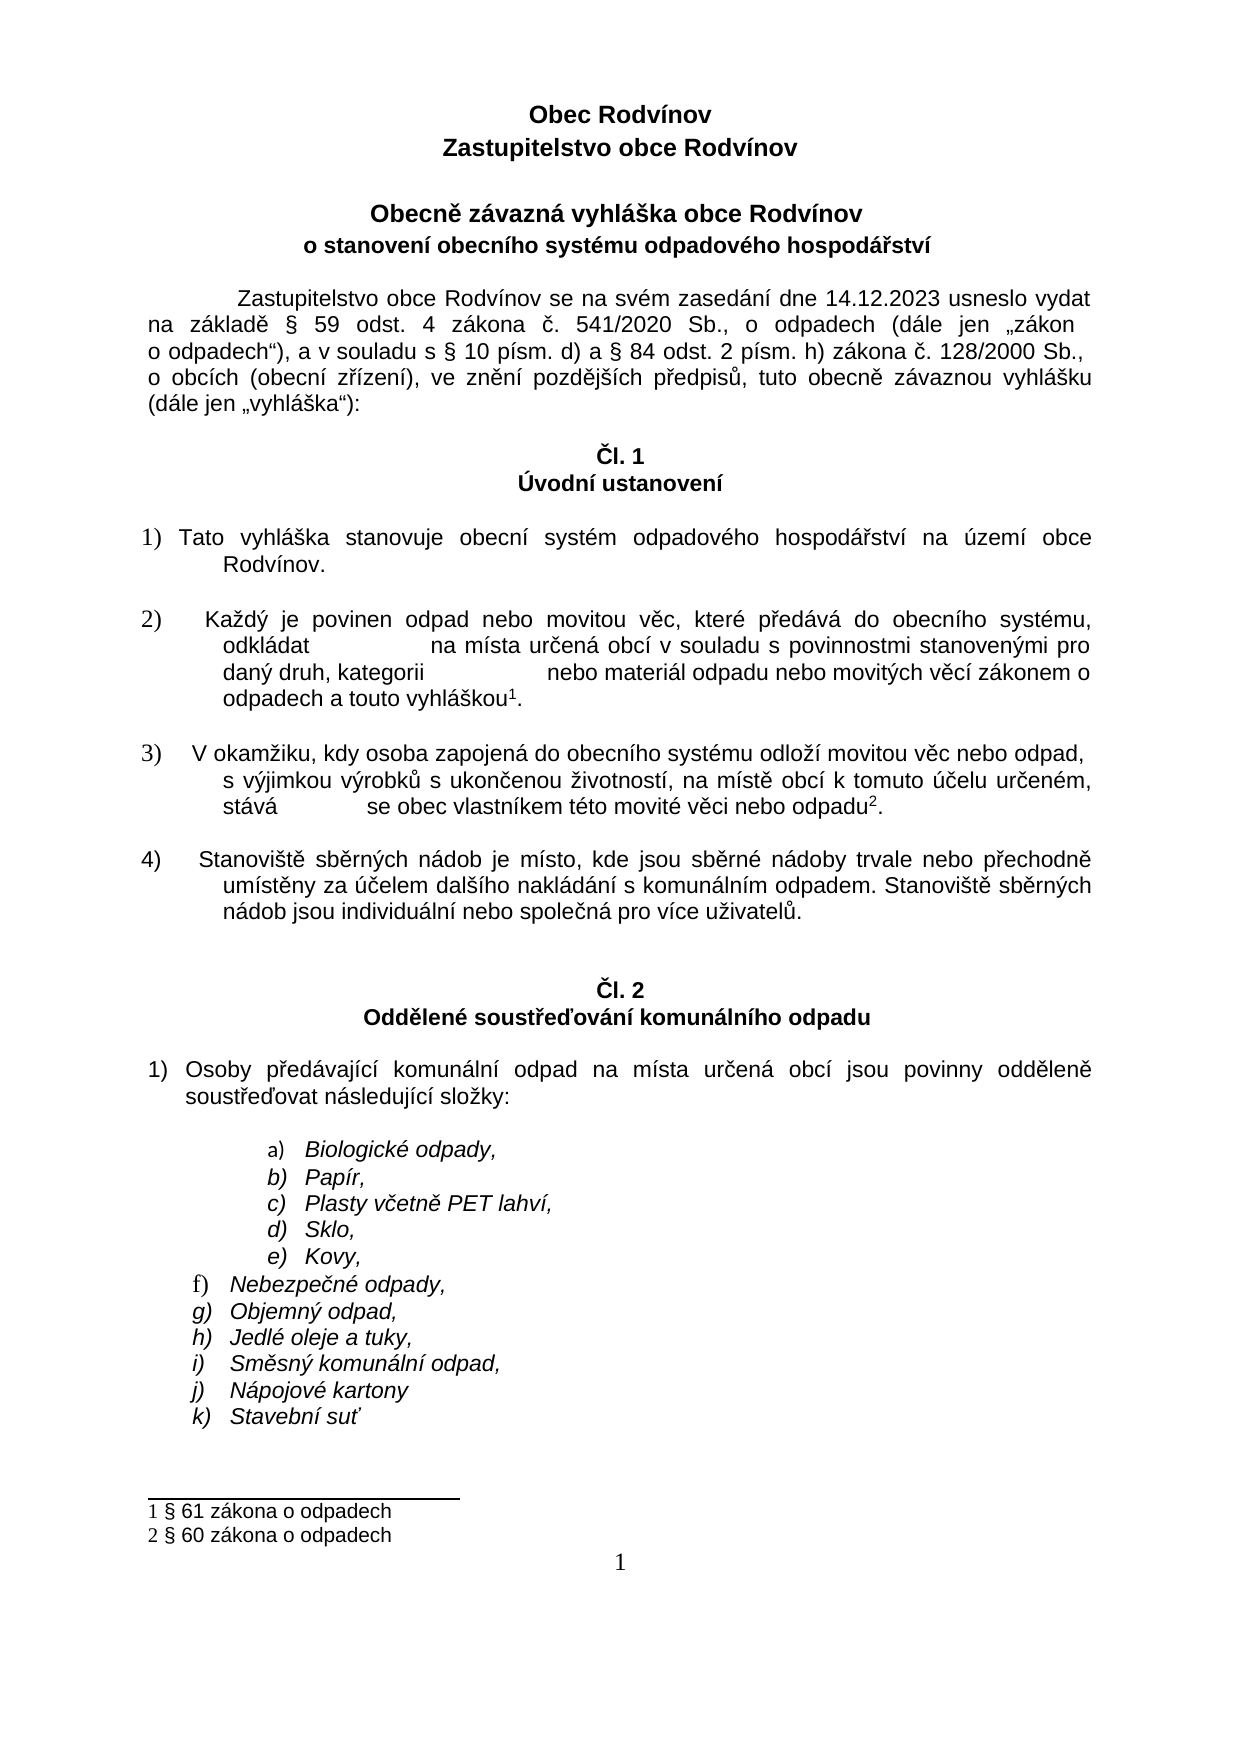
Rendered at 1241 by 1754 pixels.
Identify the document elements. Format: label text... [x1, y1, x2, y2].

list Osoby předávající komunální odpad na místa určená obcí jsou povinny odděleně soustřeďovat následující složky: [148, 1056, 1092, 1109]
list Plasty včetně PET lahví, [267, 1190, 1092, 1216]
list Biologické odpady, [267, 1136, 1092, 1163]
text o stanovení obecního systému odpadového hospodářství [148, 232, 1092, 259]
list Kovy, [267, 1243, 1092, 1269]
list V okamžiku, kdy osoba zapojená do obecního systému odloží movitou věc nebo odpad, s výjimkou výrobků s ukončenou životností, na místě obcí k tomuto účelu určeném, stává se obec vlastníkem této movité věci nebo odpadu. [141, 738, 1092, 819]
text Čl. 2 [148, 977, 1092, 1004]
list Sklo, [267, 1216, 1092, 1243]
text Čl. 1 [148, 443, 1092, 469]
list Stavební suť [192, 1403, 1092, 1429]
list § 61 zákona o odpadech [148, 1499, 1092, 1523]
list Směsný komunální odpad, [192, 1350, 1092, 1377]
list Tato vyhláška stanovuje obecní systém odpadového hospodářství na území obce Rodvínov. [141, 522, 1092, 577]
text Zastupitelstvo obce Rodvínov [148, 133, 1092, 162]
list Stanoviště sběrných nádob je místo, kde jsou sběrné nádoby trvale nebo přechodně umístěny za účelem dalšího nakládání s komunálním odpadem. Stanoviště sběrných nádob jsou individuální nebo společná pro více uživatelů. [141, 846, 1092, 925]
text Obec Rodvínov [148, 100, 1092, 129]
list § 60 zákona o odpadech [148, 1523, 1092, 1547]
list Nebezpečné odpady, [192, 1269, 1092, 1298]
text Oddělené soustřeďování komunálního odpadu [148, 1004, 1092, 1030]
list Objemný odpad, [192, 1298, 1092, 1324]
text Zastupitelstvo obce Rodvínov se na svém zasedání dne 14.12.2023 usneslo vydat na základě § 59 odst. 4 zákona č. 541/2020 Sb., o odpadech (dále jen „zákon o odpadech“), a v souladu s § 10 písm. d) a § 84 odst. 2 písm. h) zákona č. 128/2000 Sb., o obcích (obecní zřízení), ve znění pozdějších předpisů, tuto obecně závaznou vyhlášku (dále jen „vyhláška“): [148, 285, 1092, 417]
list Jedlé oleje a tuky, [192, 1324, 1092, 1350]
list Papír, [267, 1163, 1092, 1190]
text Obecně závazná vyhláška obce Rodvínov [148, 199, 1092, 228]
list Každý je povinen odpad nebo movitou věc, které předává do obecního systému, odkládat na místa určená obcí v souladu s povinnostmi stanovenými pro daný druh, kategorii nebo materiál odpadu nebo movitých věcí zákonem o odpadech a touto vyhláškou. [141, 604, 1092, 711]
list Nápojové kartony [192, 1377, 1092, 1403]
subtitle Úvodní ustanovení [148, 469, 1092, 496]
